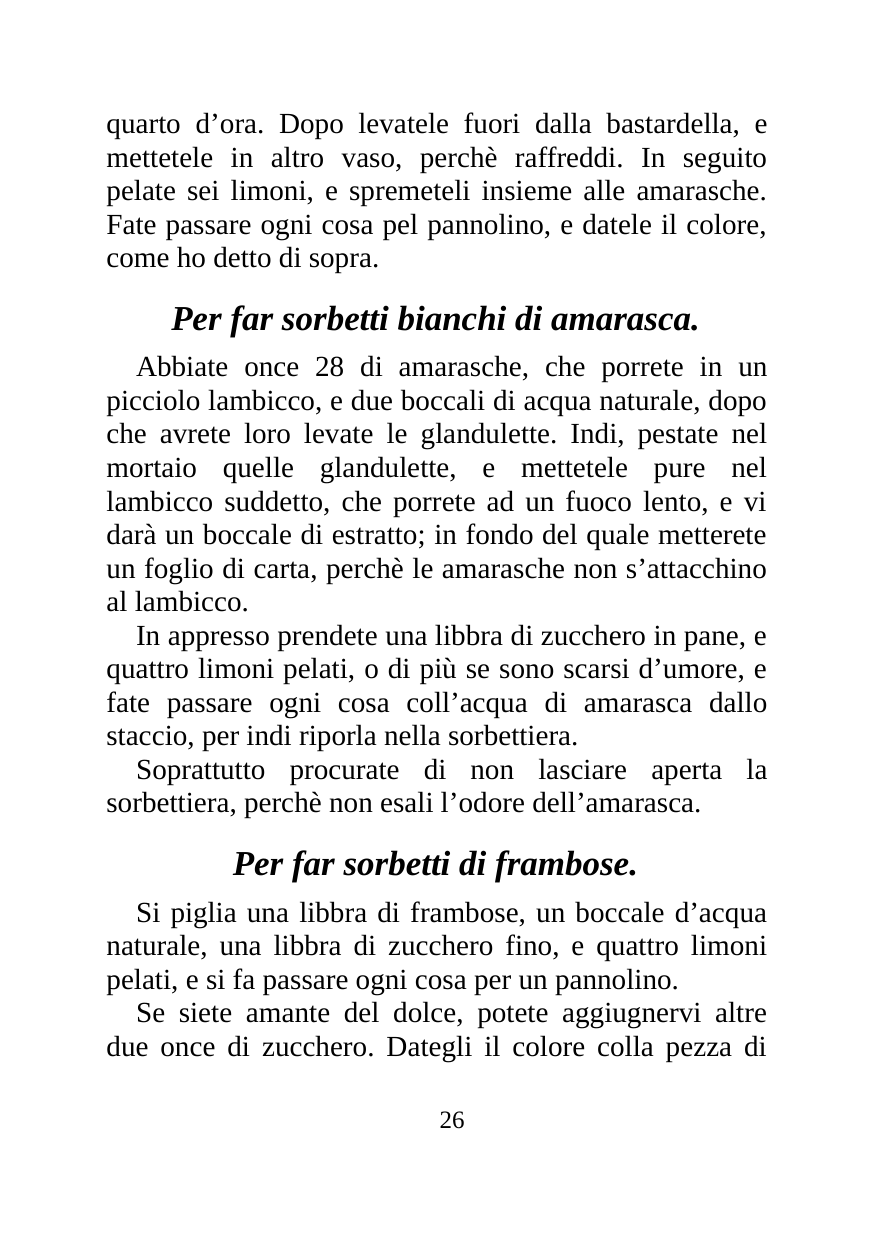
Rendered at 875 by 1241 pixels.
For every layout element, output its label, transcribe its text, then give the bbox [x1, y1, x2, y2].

text Si piglia una libbra di frambose, un boccale d’acqua naturale, una libbra di zucchero fino, e quattro limoni pelati, e si fa passare ogni cosa per un pannolino. [106, 895, 768, 995]
subtitle Per far sorbetti di frambose. [106, 843, 768, 883]
text Soprattutto procurate di non lasciare aperta la sorbettiera, perchè non esali l’odore dell’amarasca. [106, 752, 768, 819]
text Abbiate once 28 di amarasche, che porrete in un picciolo lambicco, e due boccali di acqua naturale, dopo che avrete loro levate le glandulette. Indi, pestate nel mortaio quelle glandulette, e mettetele pure nel lambicco suddetto, che porrete ad un fuoco lento, e vi darà un boccale di estratto; in fondo del quale metterete un foglio di carta, perchè le amarasche non s’attacchino al lambicco. [106, 349, 768, 618]
text Se siete amante del dolce, potete aggiugnervi altre due once di zucchero. Dategli il colore colla pezza di [106, 995, 768, 1062]
subtitle Per far sorbetti bianchi di amarasca. [106, 298, 768, 338]
text quarto d’ora. Dopo levatele fuori dalla bastardella, e mettetele in altro vaso, perchè raffreddi. In seguito pelate sei limoni, e spremeteli insieme alle amarasche. Fate passare ogni cosa pel pannolino, e datele il colore, come ho detto di sopra. [106, 106, 768, 274]
text In appresso prendete una libbra di zucchero in pane, e quattro limoni pelati, o di più se sono scarsi d’umore, e fate passare ogni cosa coll’acqua di amarasca dallo staccio, per indi riporla nella sorbettiera. [106, 618, 768, 752]
